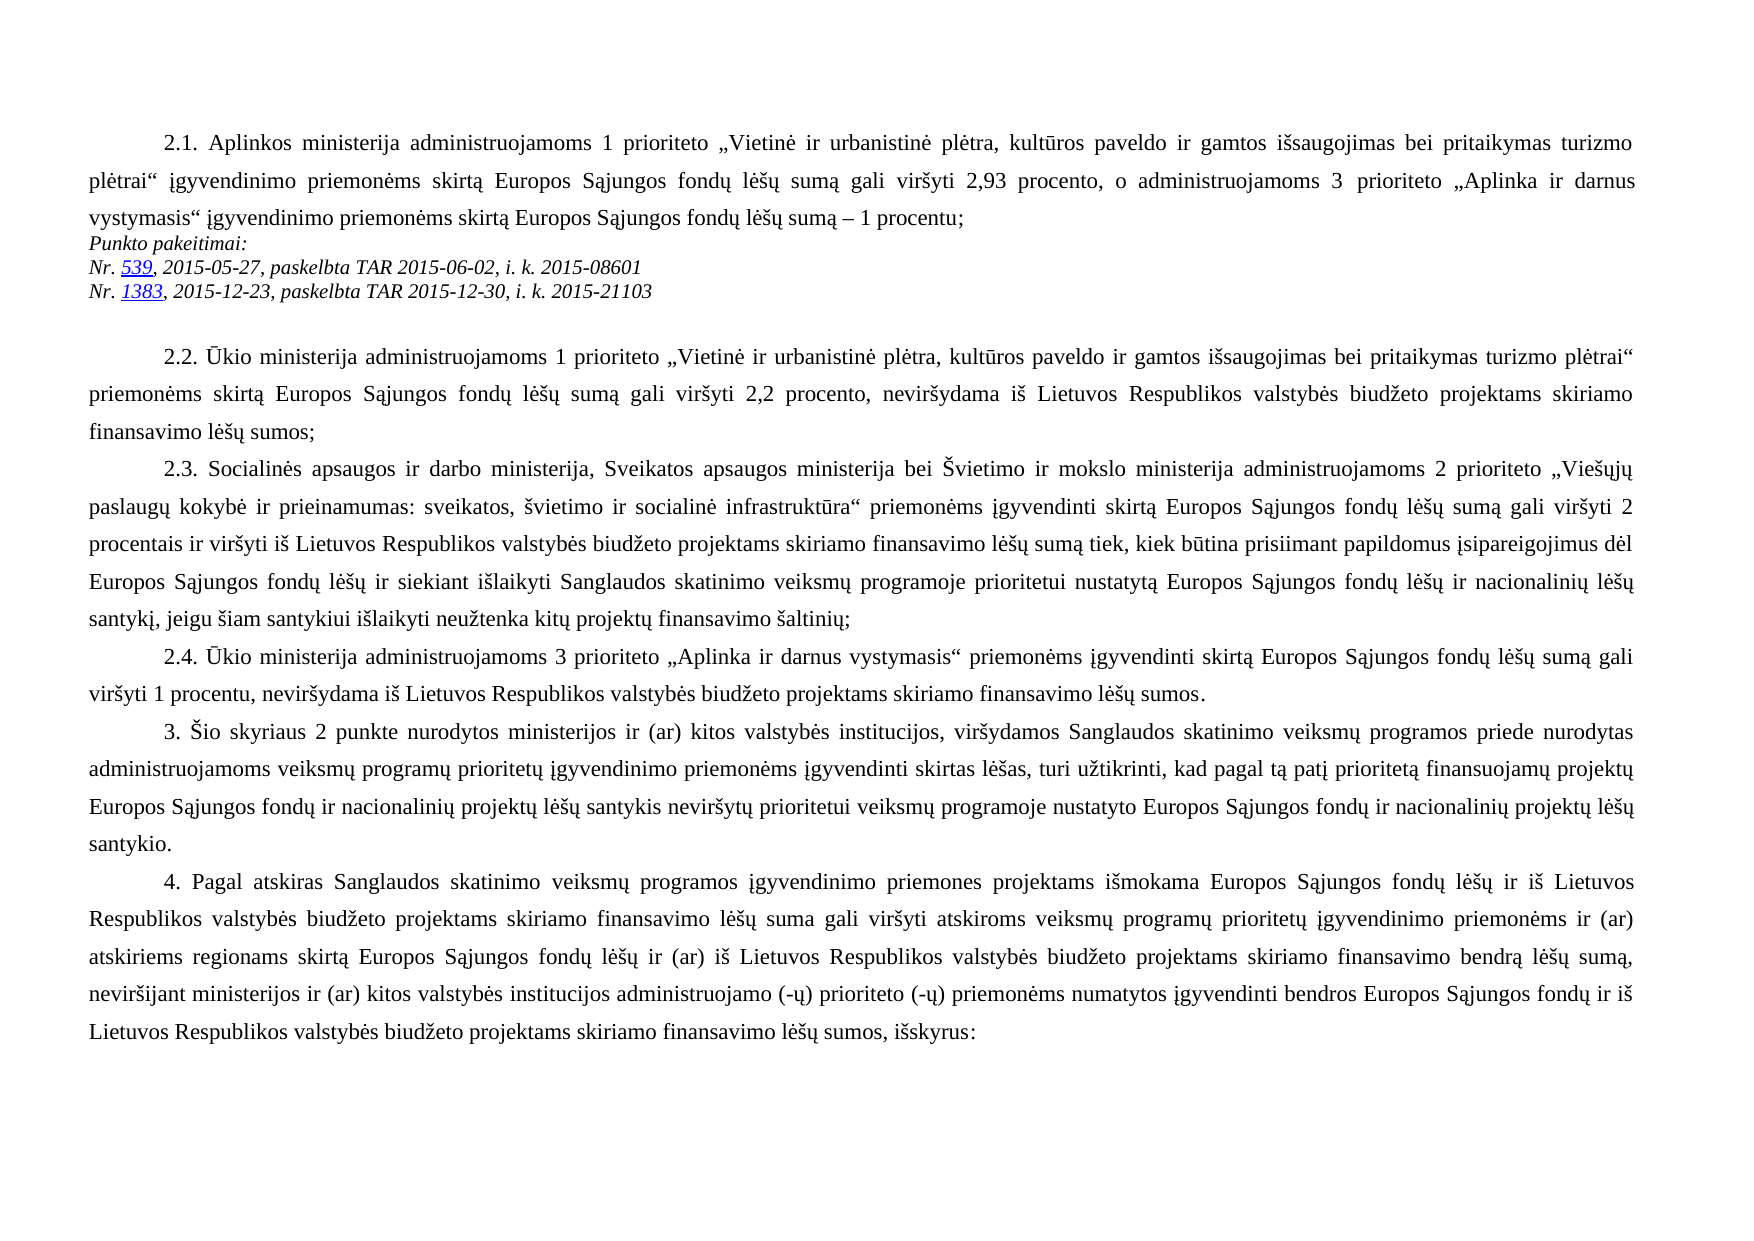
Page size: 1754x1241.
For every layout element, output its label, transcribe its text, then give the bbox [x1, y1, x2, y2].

text 3. Šio skyriaus 2 punkte nurodytos ministerijos ir (ar) kitos valstybės institucijos, viršydamos Sanglaudos skatinimo veiksmų programos priede nurodytas administruojamoms veiksmų programų prioritetų įgyvendinimo priemonėms įgyvendinti skirtas lėšas, turi užtikrinti, kad pagal tą patį prioritetą finansuojamų projektų Europos Sąjungos fondų ir nacionalinių projektų lėšų santykis neviršytų prioritetui veiksmų programoje nustatyto Europos Sąjungos fondų ir nacionalinių projektų lėšų santykio. [89, 707, 1636, 857]
text 2.3. Socialinės apsaugos ir darbo ministerija, Sveikatos apsaugos ministerija bei Švietimo ir mokslo ministerija administruojamoms 2 prioriteto „Viešųjų paslaugų kokybė ir prieinamumas: sveikatos, švietimo ir socialinė infrastruktūra“ priemonėms įgyvendinti skirtą Europos Sąjungos fondų lėšų sumą gali viršyti 2 procentais ir viršyti iš Lietuvos Respublikos valstybės biudžeto projektams skiriamo finansavimo lėšų sumą tiek, kiek būtina prisiimant papildomus įsipareigojimus dėl Europos Sąjungos fondų lėšų ir siekiant išlaikyti Sanglaudos skatinimo veiksmų programoje prioritetui nustatytą Europos Sąjungos fondų lėšų ir nacionalinių lėšų santykį, jeigu šiam santykiui išlaikyti neužtenka kitų projektų finansavimo šaltinių; [89, 444, 1636, 632]
text 2.2. Ūkio ministerija administruojamoms 1 prioriteto „Vietinė ir urbanistinė plėtra, kultūros paveldo ir gamtos išsaugojimas bei pritaikymas turizmo plėtrai“ priemonėms skirtą Europos Sąjungos fondų lėšų sumą gali viršyti 2,2 procento, neviršydama iš Lietuvos Respublikos valstybės biudžeto projektams skiriamo finansavimo lėšų sumos; [89, 332, 1636, 444]
text Nr. 539, 2015-05-27, paskelbta TAR 2015-06-02, i. k. 2015-08601 [89, 255, 1636, 279]
text 2.1. Aplinkos ministerija administruojamoms 1 prioriteto „Vietinė ir urbanistinė plėtra, kultūros paveldo ir gamtos išsaugojimas bei pritaikymas turizmo plėtrai“ įgyvendinimo priemonėms skirtą Europos Sąjungos fondų lėšų sumą gali viršyti 2,93 procento, o administruojamoms 3 prioriteto „Aplinka ir darnus vystymasis“ įgyvendinimo priemonėms skirtą Europos Sąjungos fondų lėšų sumą – 1 procentu; [89, 118, 1636, 231]
text 4. Pagal atskiras Sanglaudos skatinimo veiksmų programos įgyvendinimo priemones projektams išmokama Europos Sąjungos fondų lėšų ir iš Lietuvos Respublikos valstybės biudžeto projektams skiriamo finansavimo lėšų suma gali viršyti atskiroms veiksmų programų prioritetų įgyvendinimo priemonėms ir (ar) atskiriems regionams skirtą Europos Sąjungos fondų lėšų ir (ar) iš Lietuvos Respublikos valstybės biudžeto projektams skiriamo finansavimo bendrą lėšų sumą, neviršijant ministerijos ir (ar) kitos valstybės institucijos administruojamo (-ų) prioriteto (-ų) priemonėms numatytos įgyvendinti bendros Europos Sąjungos fondų ir iš Lietuvos Respublikos valstybės biudžeto projektams skiriamo finansavimo lėšų sumos, išskyrus: [89, 857, 1636, 1044]
text Nr. 1383, 2015-12-23, paskelbta TAR 2015-12-30, i. k. 2015-21103 [89, 279, 1636, 303]
text Punkto pakeitimai: [89, 231, 1636, 255]
text 2.4. Ūkio ministerija administruojamoms 3 prioriteto „Aplinka ir darnus vystymasis“ priemonėms įgyvendinti skirtą Europos Sąjungos fondų lėšų sumą gali viršyti 1 procentu, neviršydama iš Lietuvos Respublikos valstybės biudžeto projektams skiriamo finansavimo lėšų sumos. [89, 632, 1636, 707]
